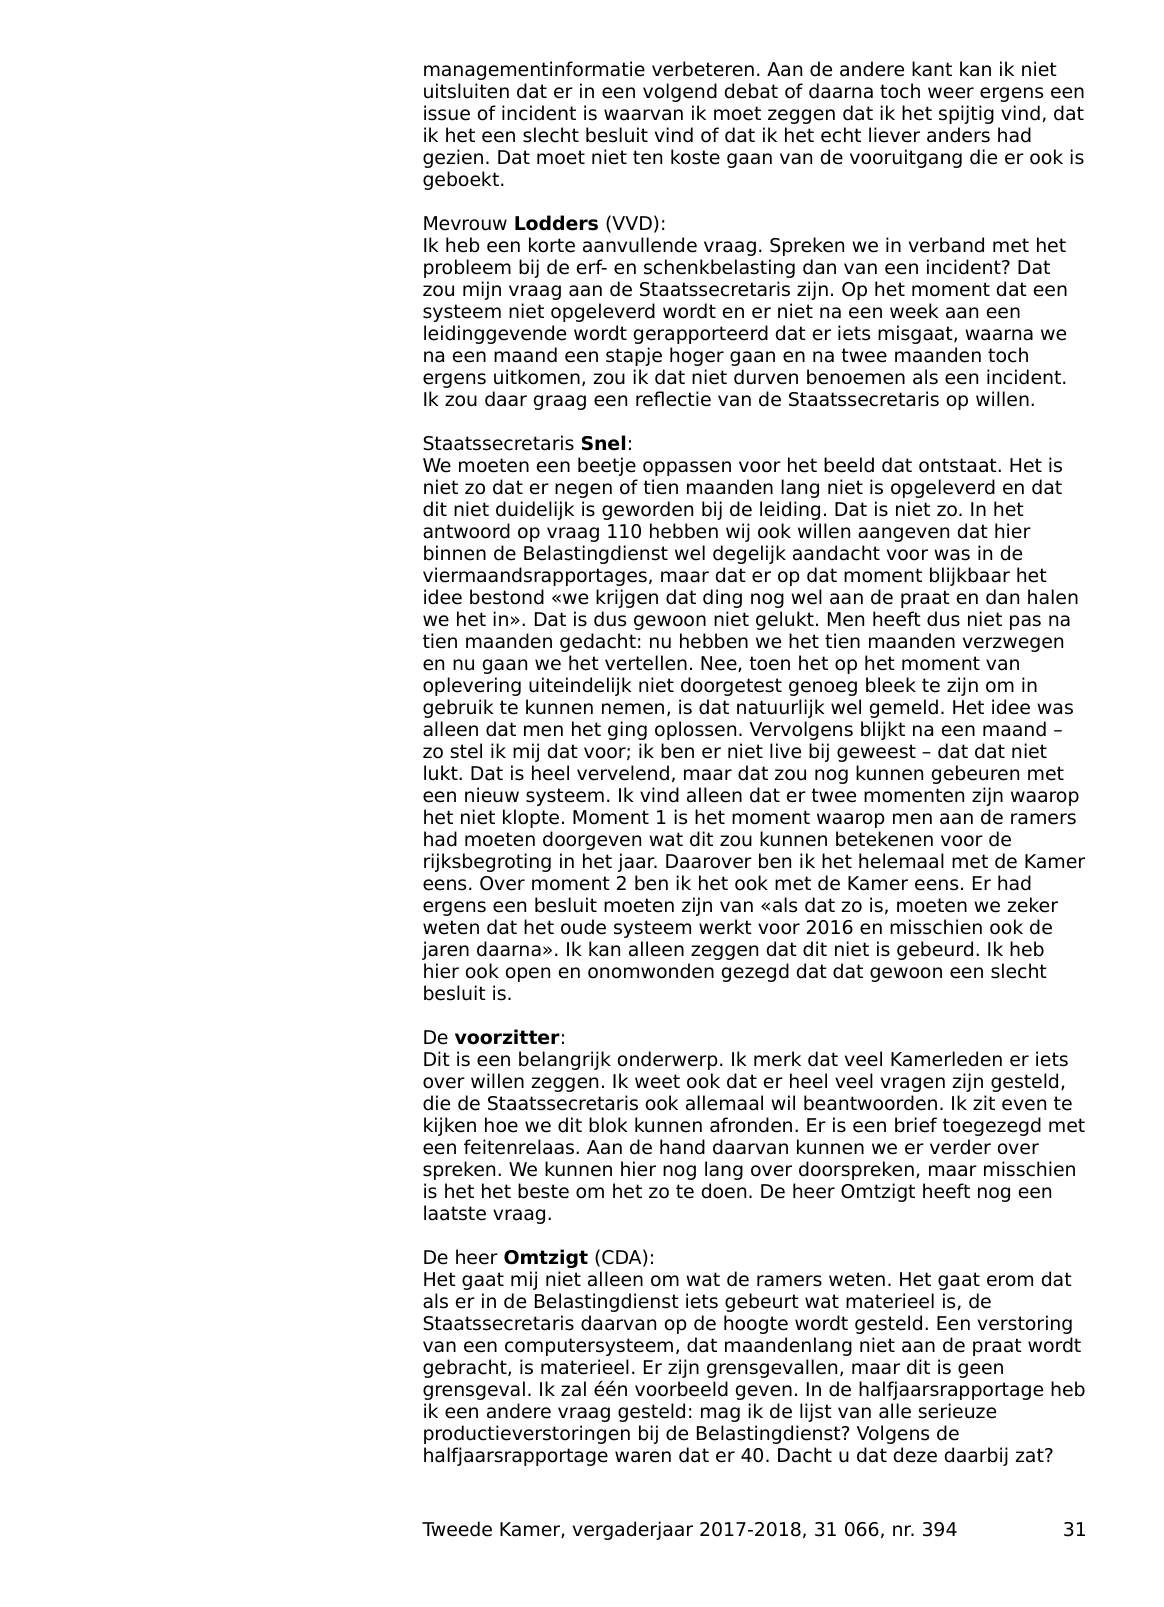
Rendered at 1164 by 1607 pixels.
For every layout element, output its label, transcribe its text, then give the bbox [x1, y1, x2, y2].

text De voorzitter: [422, 1027, 1087, 1049]
text De heer Omtzigt (CDA): [422, 1247, 1087, 1269]
text managementinformatie verbeteren. Aan de andere kant kan ik niet uitsluiten dat er in een volgend debat of daarna toch weer ergens een issue of incident is waarvan ik moet zeggen dat ik het spijtig vind, dat ik het een slecht besluit vind of dat ik het echt liever anders had gezien. Dat moet niet ten koste gaan van de vooruitgang die er ook is geboekt. [422, 59, 1087, 191]
text We moeten een beetje oppassen voor het beeld dat ontstaat. Het is niet zo dat er negen of tien maanden lang niet is opgeleverd en dat dit niet duidelijk is geworden bij de leiding. Dat is niet zo. In het antwoord op vraag 110 hebben wij ook willen aangeven dat hier binnen de Belastingdienst wel degelijk aandacht voor was in de viermaandsrapportages, maar dat er op dat moment blijkbaar het idee bestond «we krijgen dat ding nog wel aan de praat en dan halen we het in». Dat is dus gewoon niet gelukt. Men heeft dus niet pas na tien maanden gedacht: nu hebben we het tien maanden verzwegen en nu gaan we het vertellen. Nee, toen het op het moment van oplevering uiteindelijk niet doorgetest genoeg bleek te zijn om in gebruik te kunnen nemen, is dat natuurlijk wel gemeld. Het idee was alleen dat men het ging oplossen. Vervolgens blijkt na een maand – zo stel ik mij dat voor; ik ben er niet live bij geweest – dat dat niet lukt. Dat is heel vervelend, maar dat zou nog kunnen gebeuren met een nieuw systeem. Ik vind alleen dat er twee momenten zijn waarop het niet klopte. Moment 1 is het moment waarop men aan de ramers had moeten doorgeven wat dit zou kunnen betekenen voor de rijksbegroting in het jaar. Daarover ben ik het helemaal met de Kamer eens. Over moment 2 ben ik het ook met de Kamer eens. Er had ergens een besluit moeten zijn van «als dat zo is, moeten we zeker weten dat het oude systeem werkt voor 2016 en misschien ook de jaren daarna». Ik kan alleen zeggen dat dit niet is gebeurd. Ik heb hier ook open en onomwonden gezegd dat dat gewoon een slecht besluit is. [422, 455, 1087, 1004]
text Dit is een belangrijk onderwerp. Ik merk dat veel Kamerleden er iets over willen zeggen. Ik weet ook dat er heel veel vragen zijn gesteld, die de Staatssecretaris ook allemaal wil beantwoorden. Ik zit even te kijken hoe we dit blok kunnen afronden. Er is een brief toegezegd met een feitenrelaas. Aan de hand daarvan kunnen we er verder over spreken. We kunnen hier nog lang over doorspreken, maar misschien is het het beste om het zo te doen. De heer Omtzigt heeft nog een laatste vraag. [422, 1049, 1087, 1224]
text Ik heb een korte aanvullende vraag. Spreken we in verband met het probleem bij de erf- en schenkbelasting dan van een incident? Dat zou mijn vraag aan de Staatssecretaris zijn. Op het moment dat een systeem niet opgeleverd wordt en er niet na een week aan een leidinggevende wordt gerapporteerd dat er iets misgaat, waarna we na een maand een stapje hoger gaan en na twee maanden toch ergens uitkomen, zou ik dat niet durven benoemen als een incident. Ik zou daar graag een reflectie van de Staatssecretaris op willen. [422, 235, 1087, 411]
text Staatssecretaris Snel: [422, 433, 1087, 455]
text Mevrouw Lodders (VVD): [422, 213, 1087, 235]
text Het gaat mij niet alleen om wat de ramers weten. Het gaat erom dat als er in de Belastingdienst iets gebeurt wat materieel is, de Staatssecretaris daarvan op de hoogte wordt gesteld. Een verstoring van een computersysteem, dat maandenlang niet aan de praat wordt gebracht, is materieel. Er zijn grensgevallen, maar dit is geen grensgeval. Ik zal één voorbeeld geven. In de halfjaarsrapportage heb ik een andere vraag gesteld: mag ik de lijst van alle serieuze productieverstoringen bij de Belastingdienst? Volgens de halfjaarsrapportage waren dat er 40. Dacht u dat deze daarbij zat? [422, 1269, 1087, 1467]
